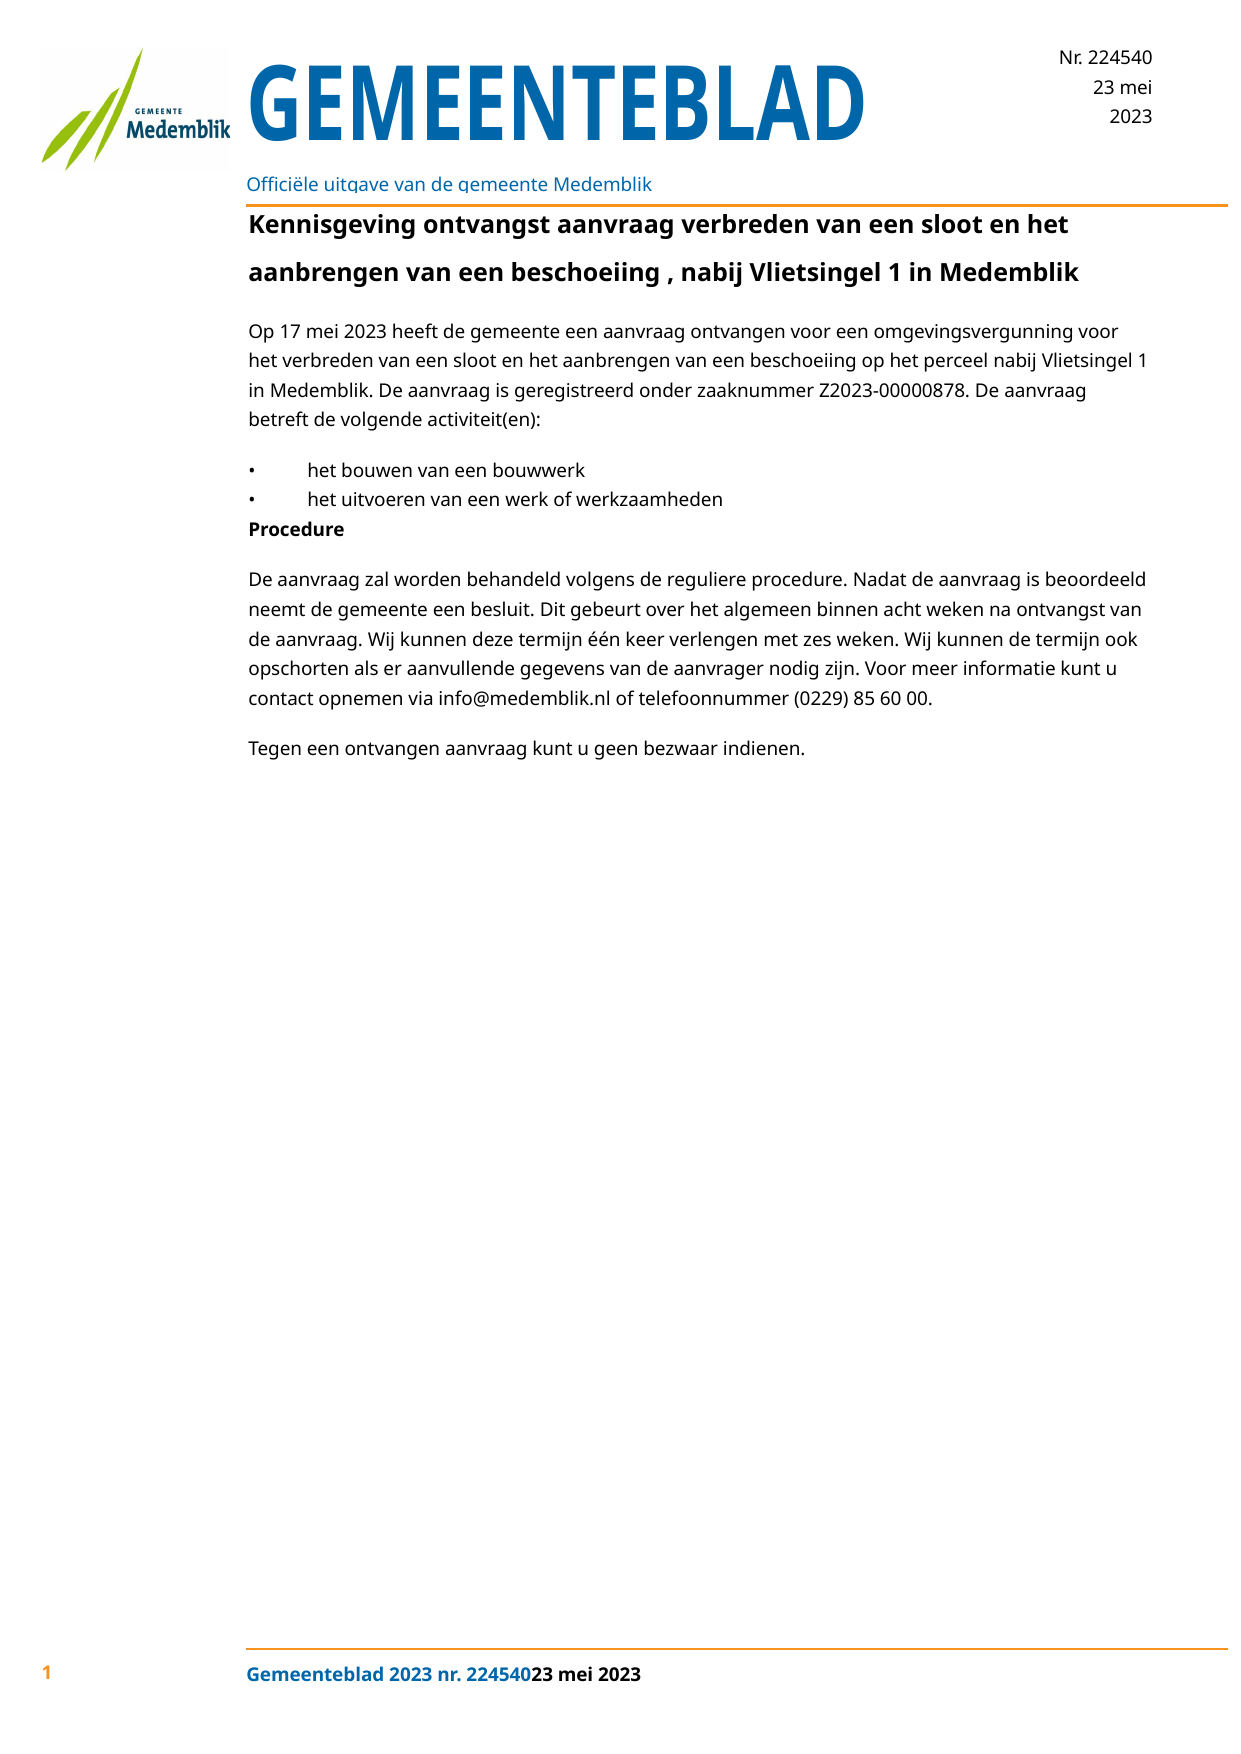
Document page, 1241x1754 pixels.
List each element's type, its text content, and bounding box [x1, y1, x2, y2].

list het bouwen van een bouwwerk [248, 457, 1152, 483]
text Kennisgeving ontvangst aanvraag verbreden van een sloot en het aanbrengen van een beschoeiing , nabij Vlietsingel 1 in Medemblik [248, 207, 1152, 288]
picture [41, 47, 231, 172]
list het uitvoeren van een werk of werkzaamheden [248, 487, 1152, 512]
text Tegen een ontvangen aanvraag kunt u geen bezwaar indienen. [248, 735, 1152, 761]
text De aanvraag zal worden behandeld volgens de reguliere procedure. Nadat de aanvraag is beoordeeld neemt de gemeente een besluit. Dit gebeurt over het algemeen binnen acht weken na ontvangst van de aanvraag. Wij kunnen deze termijn één keer verlengen met zes weken. Wij kunnen de termijn ook opschorten als er aanvullende gegevens van de aanvrager nodig zijn. Voor meer informatie kunt u contact opnemen via info@medemblik.nl of telefoonnummer (0229) 85 60 00. [248, 567, 1152, 711]
text Procedure [248, 516, 1152, 542]
text Op 17 mei 2023 heeft de gemeente een aanvraag ontvangen voor een omgevingsvergunning voor het verbreden van een sloot en het aanbrengen van een beschoeiing op het perceel nabij Vlietsingel 1 in Medemblik. De aanvraag is geregistreerd onder zaaknummer Z2023-00000878. De aanvraag betreft de volgende activiteit(en): [248, 318, 1152, 432]
